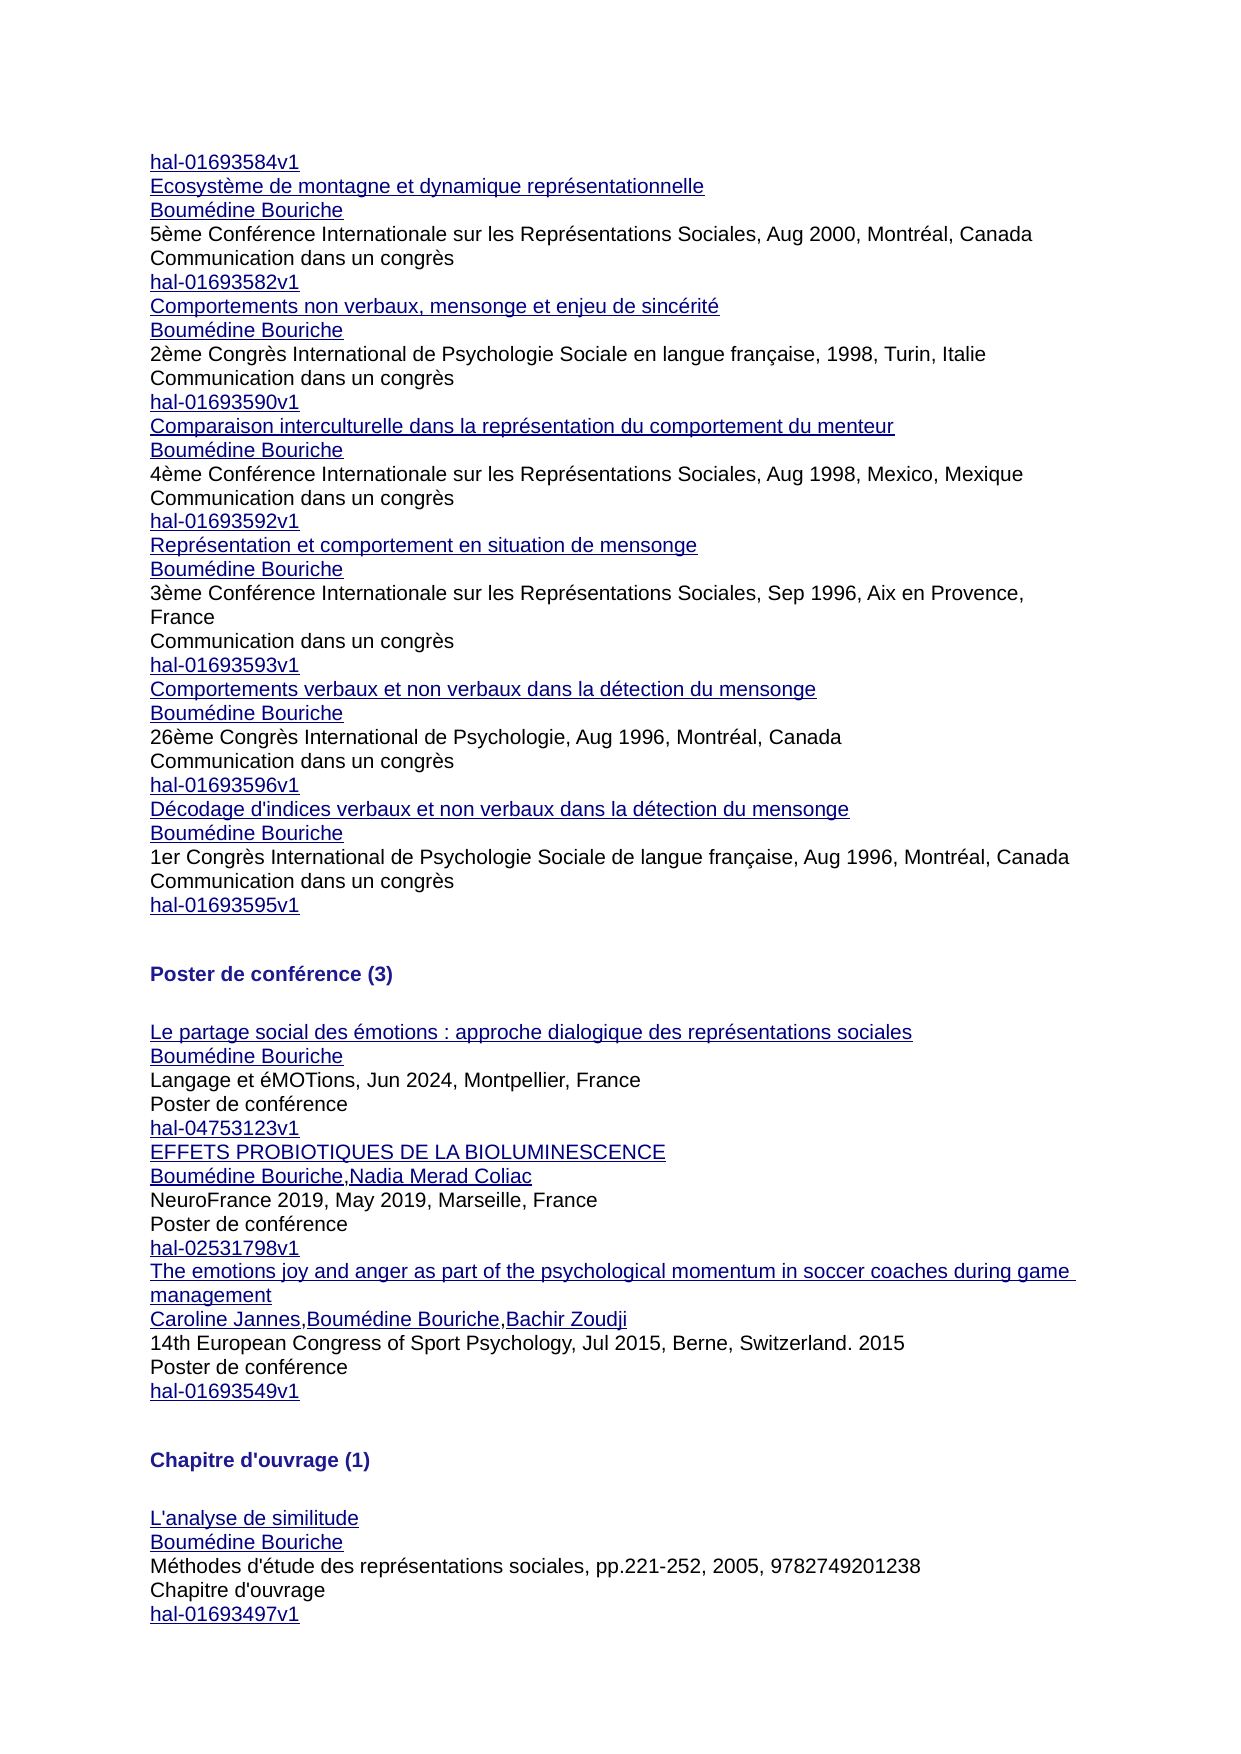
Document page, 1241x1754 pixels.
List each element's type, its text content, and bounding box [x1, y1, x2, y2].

table_header Le partage social des émotions : approche dialogique des représentations sociales Boumédine Bouriche Langage et éMOTions, Jun 2024, Montpellier, France Poster de conférence hal-04753123v1 [150, 1020, 1090, 1139]
subtitle Chapitre d'ouvrage (1) [150, 1448, 1090, 1472]
subtitle Poster de conférence (3) [150, 961, 1090, 985]
table_cell The emotions joy and anger as part of the psychological momentum in soccer coaches during game management Caroline Jannes,Boumédine Bouriche,Bachir Zoudji 14th European Congress of Sport Psychology, Jul 2015, Berne, Switzerland. 2015 Poster de conférence hal-01693549v1 [150, 1259, 1090, 1403]
table_cell Représentation et comportement en situation de mensonge Boumédine Bouriche 3ème Conférence Internationale sur les Représentations Sociales, Sep 1996, Aix en Provence, France Communication dans un congrès hal-01693593v1 [150, 533, 1090, 677]
table_cell Comportements non verbaux, mensonge et enjeu de sincérité Boumédine Bouriche 2ème Congrès International de Psychologie Sociale en langue française, 1998, Turin, Italie Communication dans un congrès hal-01693590v1 [150, 294, 1090, 413]
table_cell Comportements verbaux et non verbaux dans la détection du mensonge Boumédine Bouriche 26ème Congrès International de Psychologie, Aug 1996, Montréal, Canada Communication dans un congrès hal-01693596v1 [150, 677, 1090, 797]
table_cell Décodage d'indices verbaux et non verbaux dans la détection du mensonge Boumédine Bouriche 1er Congrès International de Psychologie Sociale de langue française, Aug 1996, Montréal, Canada Communication dans un congrès hal-01693595v1 [150, 797, 1090, 917]
table_cell hal-01693584v1 [150, 150, 1090, 174]
table_cell EFFETS PROBIOTIQUES DE LA BIOLUMINESCENCE Boumédine Bouriche,Nadia Merad Coliac NeuroFrance 2019, May 2019, Marseille, France Poster de conférence hal-02531798v1 [150, 1140, 1090, 1259]
table_cell Comparaison interculturelle dans la représentation du comportement du menteur Boumédine Bouriche 4ème Conférence Internationale sur les Représentations Sociales, Aug 1998, Mexico, Mexique Communication dans un congrès hal-01693592v1 [150, 414, 1090, 533]
table_cell Ecosystème de montagne et dynamique représentationnelle Boumédine Bouriche 5ème Conférence Internationale sur les Représentations Sociales, Aug 2000, Montréal, Canada Communication dans un congrès hal-01693582v1 [150, 174, 1090, 294]
table_header L'analyse de similitude Boumédine Bouriche Méthodes d'étude des représentations sociales, pp.221-252, 2005, 9782749201238 Chapitre d'ouvrage hal-01693497v1 [150, 1506, 1090, 1626]
